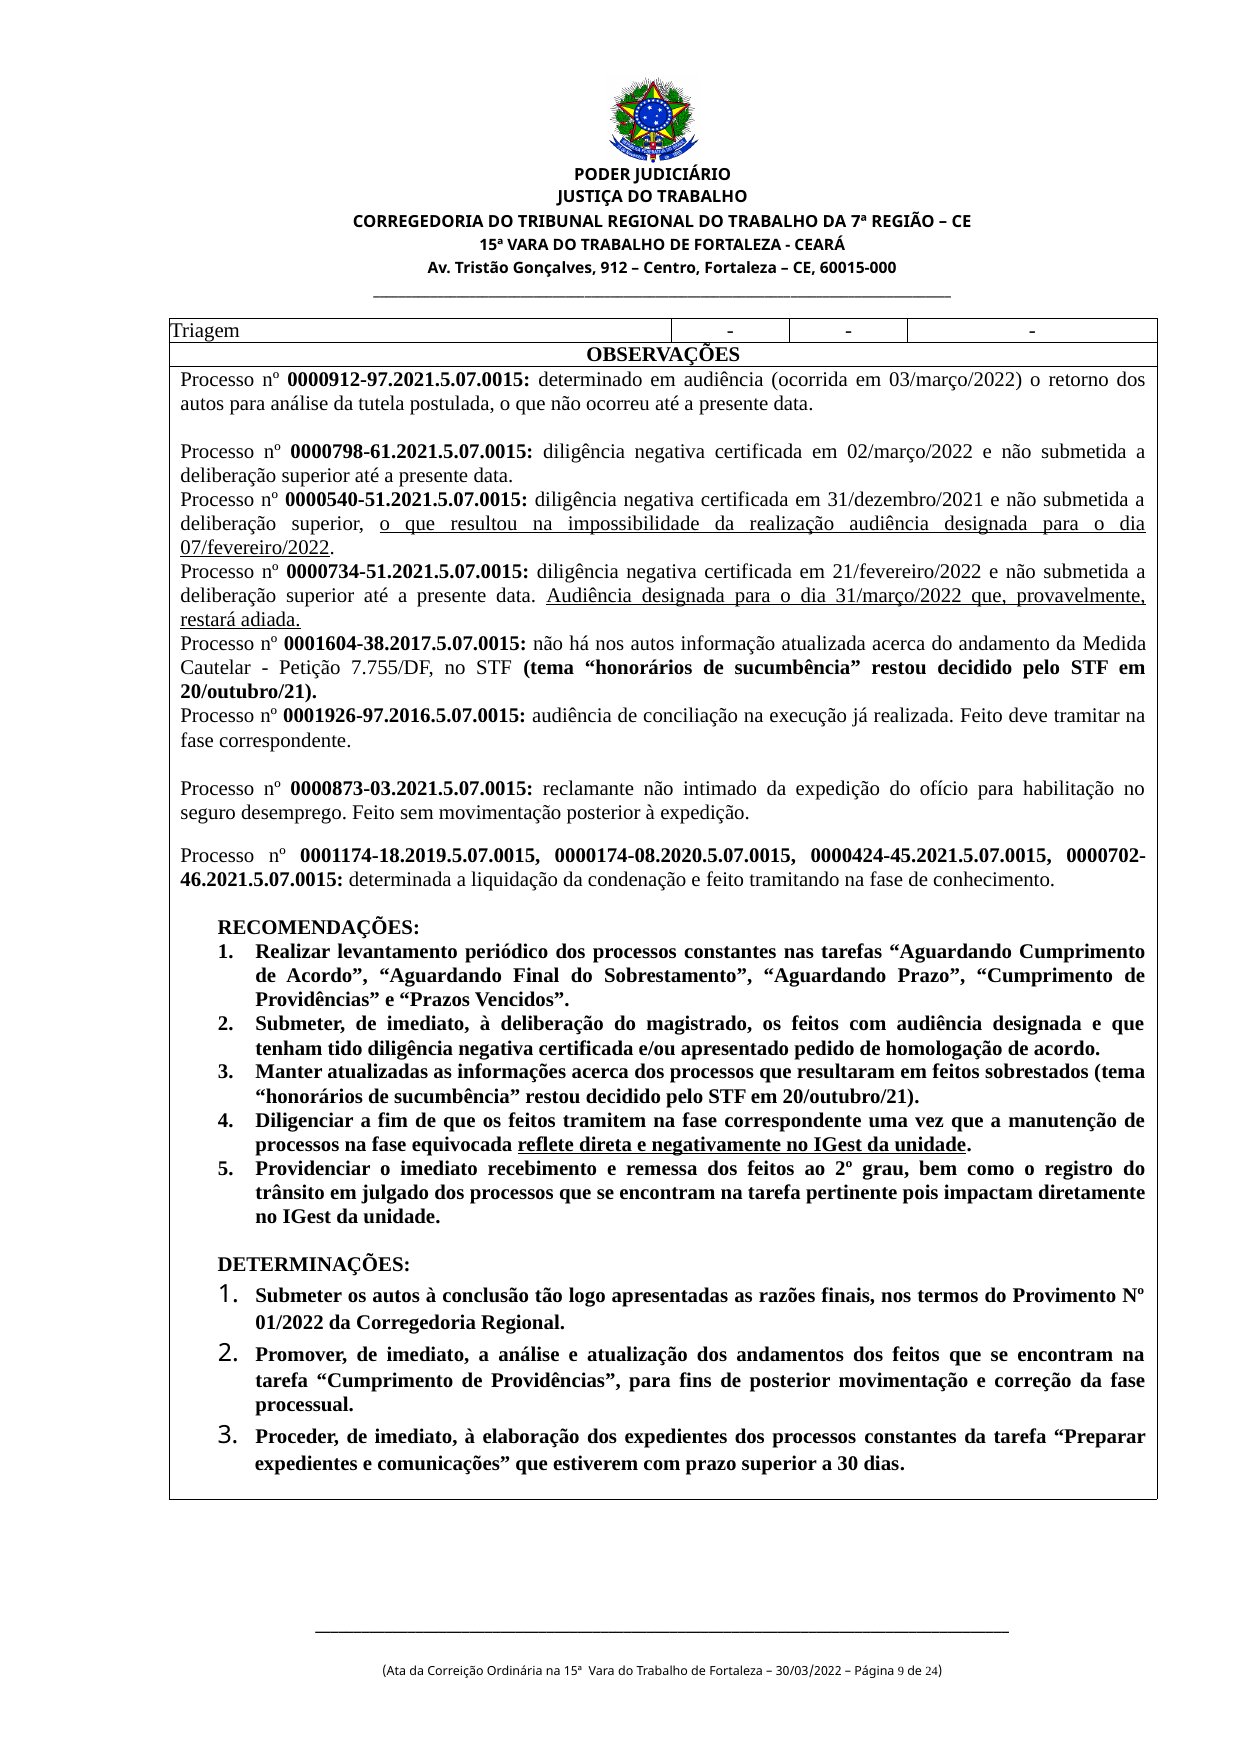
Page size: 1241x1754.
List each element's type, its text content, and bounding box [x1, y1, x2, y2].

picture [604, 75, 700, 164]
table_cell Triagem [170, 319, 671, 342]
table_cell - [908, 319, 1157, 342]
table_cell - [790, 319, 907, 342]
table_cell - [672, 319, 789, 342]
table_cell OBSERVAÇÕES [170, 343, 1157, 366]
table_cell Processo nº 0000912-97.2021.5.07.0015: determinado em audiência (ocorrida em 03/março/2022) o retorno dos autos para análise da tutela postulada, o que não ocorreu até a presente data. Processo nº 0000798-61.2021.5.07.0015: diligência negativa certificada em 02/março/2022 e não submetida a deliberação superior até a presente data. Processo nº 0000540-51.2021.5.07.0015: diligência negativa certificada em 31/dezembro/2021 e não submetida a deliberação superior, o que resultou na impossibilidade da realização audiência designada para o dia 07/fevereiro/2022. Processo nº 0000734-51.2021.5.07.0015: diligência negativa certificada em 21/fevereiro/2022 e não submetida a deliberação superior até a presente data. Audiência designada para o dia 31/março/2022 que, provavelmente, restará adiada. Processo nº 0001604-38.2017.5.07.0015: não há nos autos informação atualizada acerca do andamento da Medida Cautelar - Petição 7.755/DF, no STF (tema “honorários de sucumbência” restou decidido pelo STF em 20/outubro/21). Processo nº 0001926-97.2016.5.07.0015: audiência de conciliação na execução já realizada. Feito deve tramitar na fase correspondente. Processo nº 0000873-03.2021.5.07.0015: reclamante não intimado da expedição do ofício para habilitação no seguro desemprego. Feito sem movimentação posterior à expedição. Processo nº 0001174-18.2019.5.07.0015, 0000174-08.2020.5.07.0015, 0000424-45.2021.5.07.0015, 0000702-46.2021.5.07.0015: determinada a liquidação da condenação e feito tramitando na fase de conhecimento. RECOMENDAÇÕES: Realizar levantamento periódico dos processos constantes nas tarefas “Aguardando Cumprimento de Acordo”, “Aguardando Final do Sobrestamento”, “Aguardando Prazo”, “Cumprimento de Providências” e “Prazos Vencidos”. Submeter, de imediato, à deliberação do magistrado, os feitos com audiência designada e que tenham tido diligência negativa certificada e/ou apresentado pedido de homologação de acordo. Manter atualizadas as informações acerca dos processos que resultaram em feitos sobrestados (tema “honorários de sucumbência” restou decidido pelo STF em 20/outubro/21). Diligenciar a fim de que os feitos tramitem na fase correspondente uma vez que a manutenção de processos na fase equivocada reflete direta e negativamente no IGest da unidade. Providenciar o imediato recebimento e remessa dos feitos ao 2º grau, bem como o registro do trânsito em julgado dos processos que se encontram na tarefa pertinente pois impactam diretamente no IGest da unidade. DETERMINAÇÕES: Submeter os autos à conclusão tão logo apresentadas as razões finais, nos termos do Provimento Nº 01/2022 da Corregedoria Regional. Promover, de imediato, a análise e atualização dos andamentos dos feitos que se encontram na tarefa “Cumprimento de Providências”, para fins de posterior movimentação e correção da fase processual. Proceder, de imediato, à elaboração dos expedientes dos processos constantes da tarefa “Preparar expedientes e comunicações” que estiverem com prazo superior a 30 dias. [170, 367, 1157, 1498]
